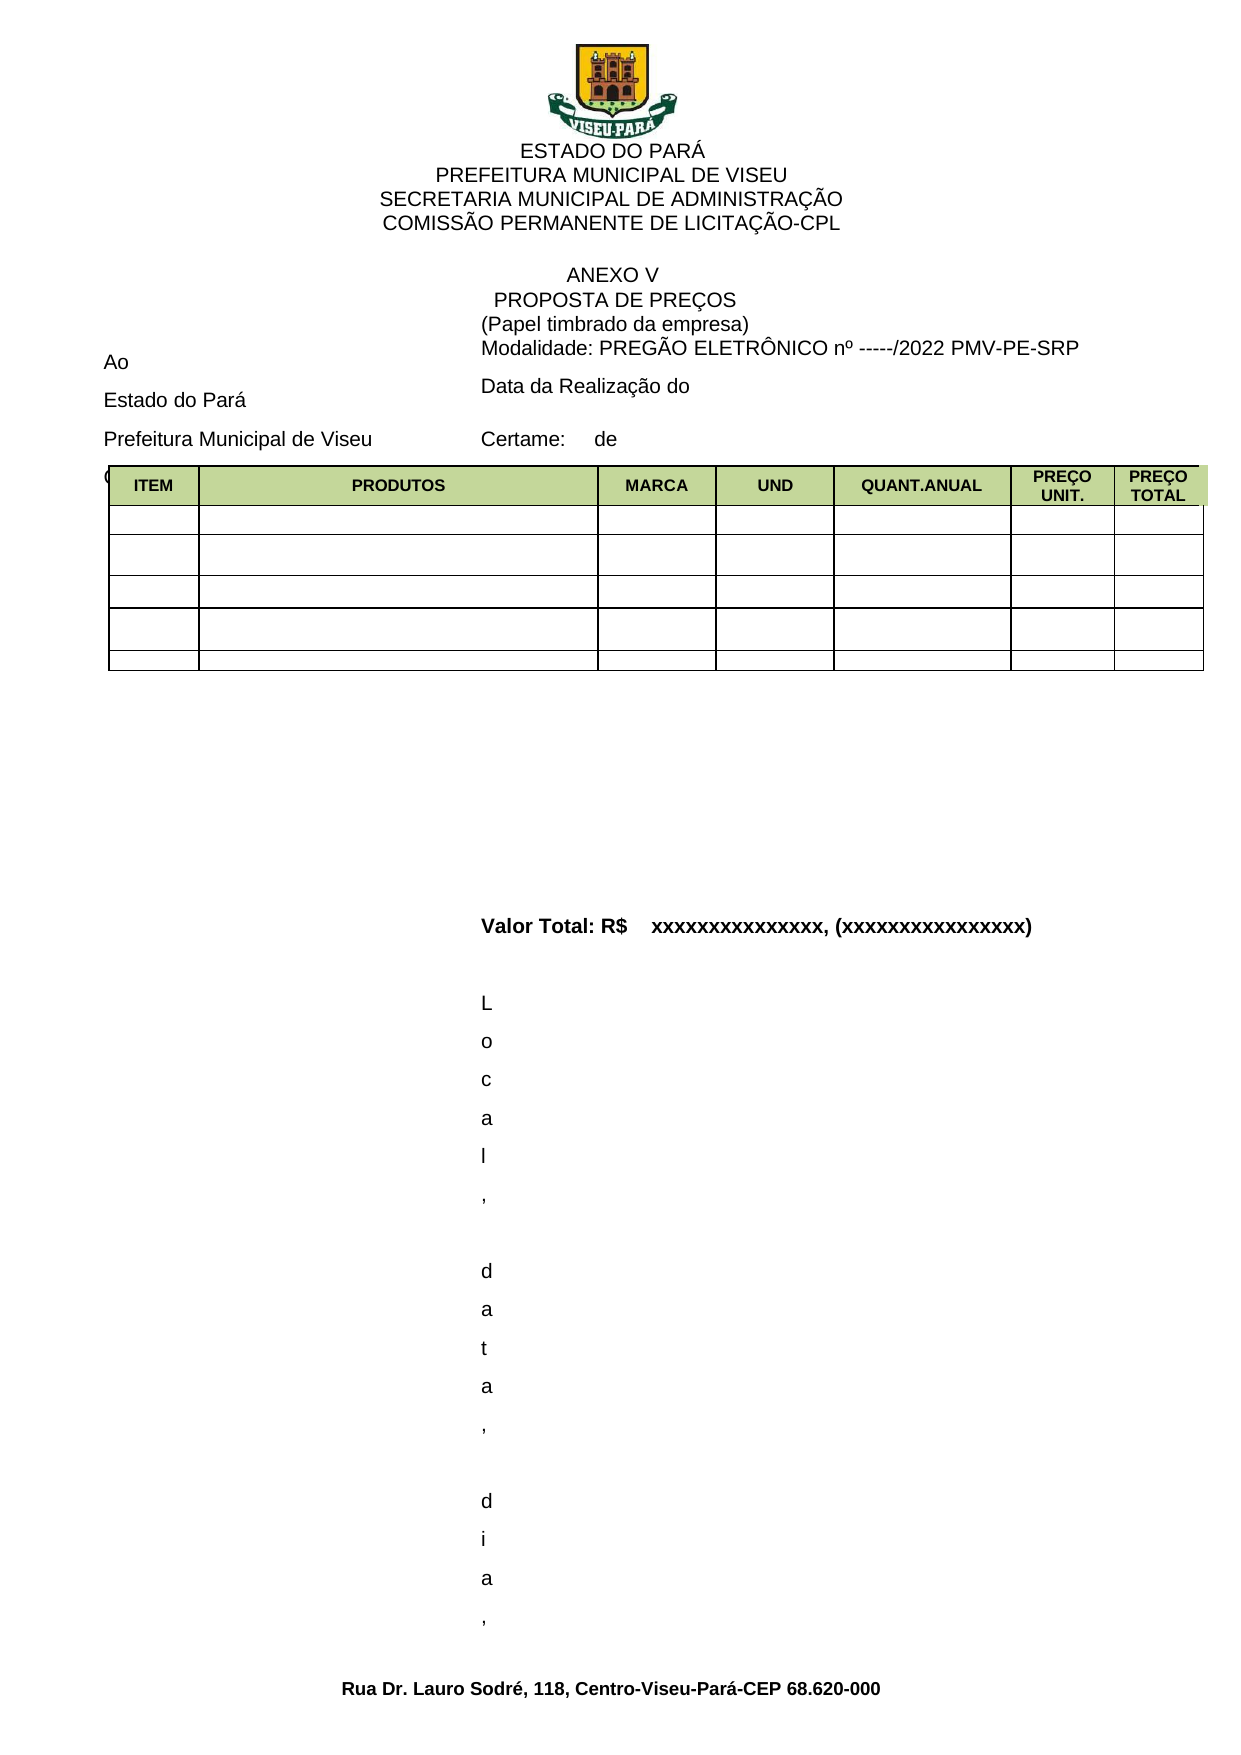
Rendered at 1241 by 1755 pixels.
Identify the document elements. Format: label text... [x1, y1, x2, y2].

table_header PREÇO TOTAL [1115, 467, 1199, 505]
table_cell [1012, 535, 1114, 575]
table_cell [1115, 651, 1203, 670]
text Data da Realização do Certame: de de 2022 às :00hrs Proposta Comercial nº 2022 [481, 374, 701, 465]
table_cell [717, 576, 833, 607]
table_cell [599, 535, 715, 575]
table_header UND [717, 467, 833, 505]
text (Papel timbrado da empresa) [481, 312, 1216, 336]
table_header PRODUTOS [200, 467, 597, 505]
table_cell [599, 576, 715, 607]
text Ao [103, 350, 432, 374]
table_cell [717, 535, 833, 575]
text Prefeitura Municipal de Viseu Comissão Permanente de Licitação [103, 427, 432, 489]
table_cell [835, 576, 1010, 607]
table_cell [1115, 576, 1203, 607]
table_header MARCA [599, 467, 715, 505]
table_cell [110, 576, 198, 607]
table_cell [1012, 651, 1114, 670]
table_cell [599, 506, 715, 533]
table_header ITEM [110, 467, 198, 505]
table_cell [835, 535, 1010, 575]
table_header QUANT.ANUAL [835, 467, 1010, 505]
table_cell [835, 506, 1010, 533]
table_cell [717, 609, 833, 649]
table_cell [110, 609, 198, 649]
table_cell [717, 651, 833, 670]
table_cell [1115, 609, 1203, 649]
table_cell [200, 576, 597, 607]
subtitle Valor Total: R$ xxxxxxxxxxxxxxx, (xxxxxxxxxxxxxxxx) [481, 913, 1216, 938]
table_cell [110, 651, 198, 670]
table_cell [1115, 535, 1203, 575]
table_cell [110, 506, 198, 533]
table_cell [1012, 609, 1114, 649]
table_cell [835, 609, 1010, 649]
table_cell [200, 506, 597, 533]
text Modalidade: PREGÃO ELETRÔNICO nº -----/2022 PMV-PE-SRP [481, 336, 1216, 360]
table_cell [200, 535, 597, 575]
table_cell [599, 609, 715, 649]
table_cell [200, 651, 597, 670]
table_cell [1012, 506, 1114, 533]
table_cell [835, 651, 1010, 670]
table_cell [599, 651, 715, 670]
table_cell [200, 609, 597, 649]
table_cell [1012, 576, 1114, 607]
table_cell [717, 506, 833, 533]
table_cell [1115, 506, 1203, 533]
table_header PREÇO UNIT. [1012, 467, 1114, 505]
text Estado do Pará [103, 388, 432, 412]
table_cell [110, 535, 198, 575]
text ANEXO V PROPOSTA DE PREÇOS [493, 263, 738, 311]
